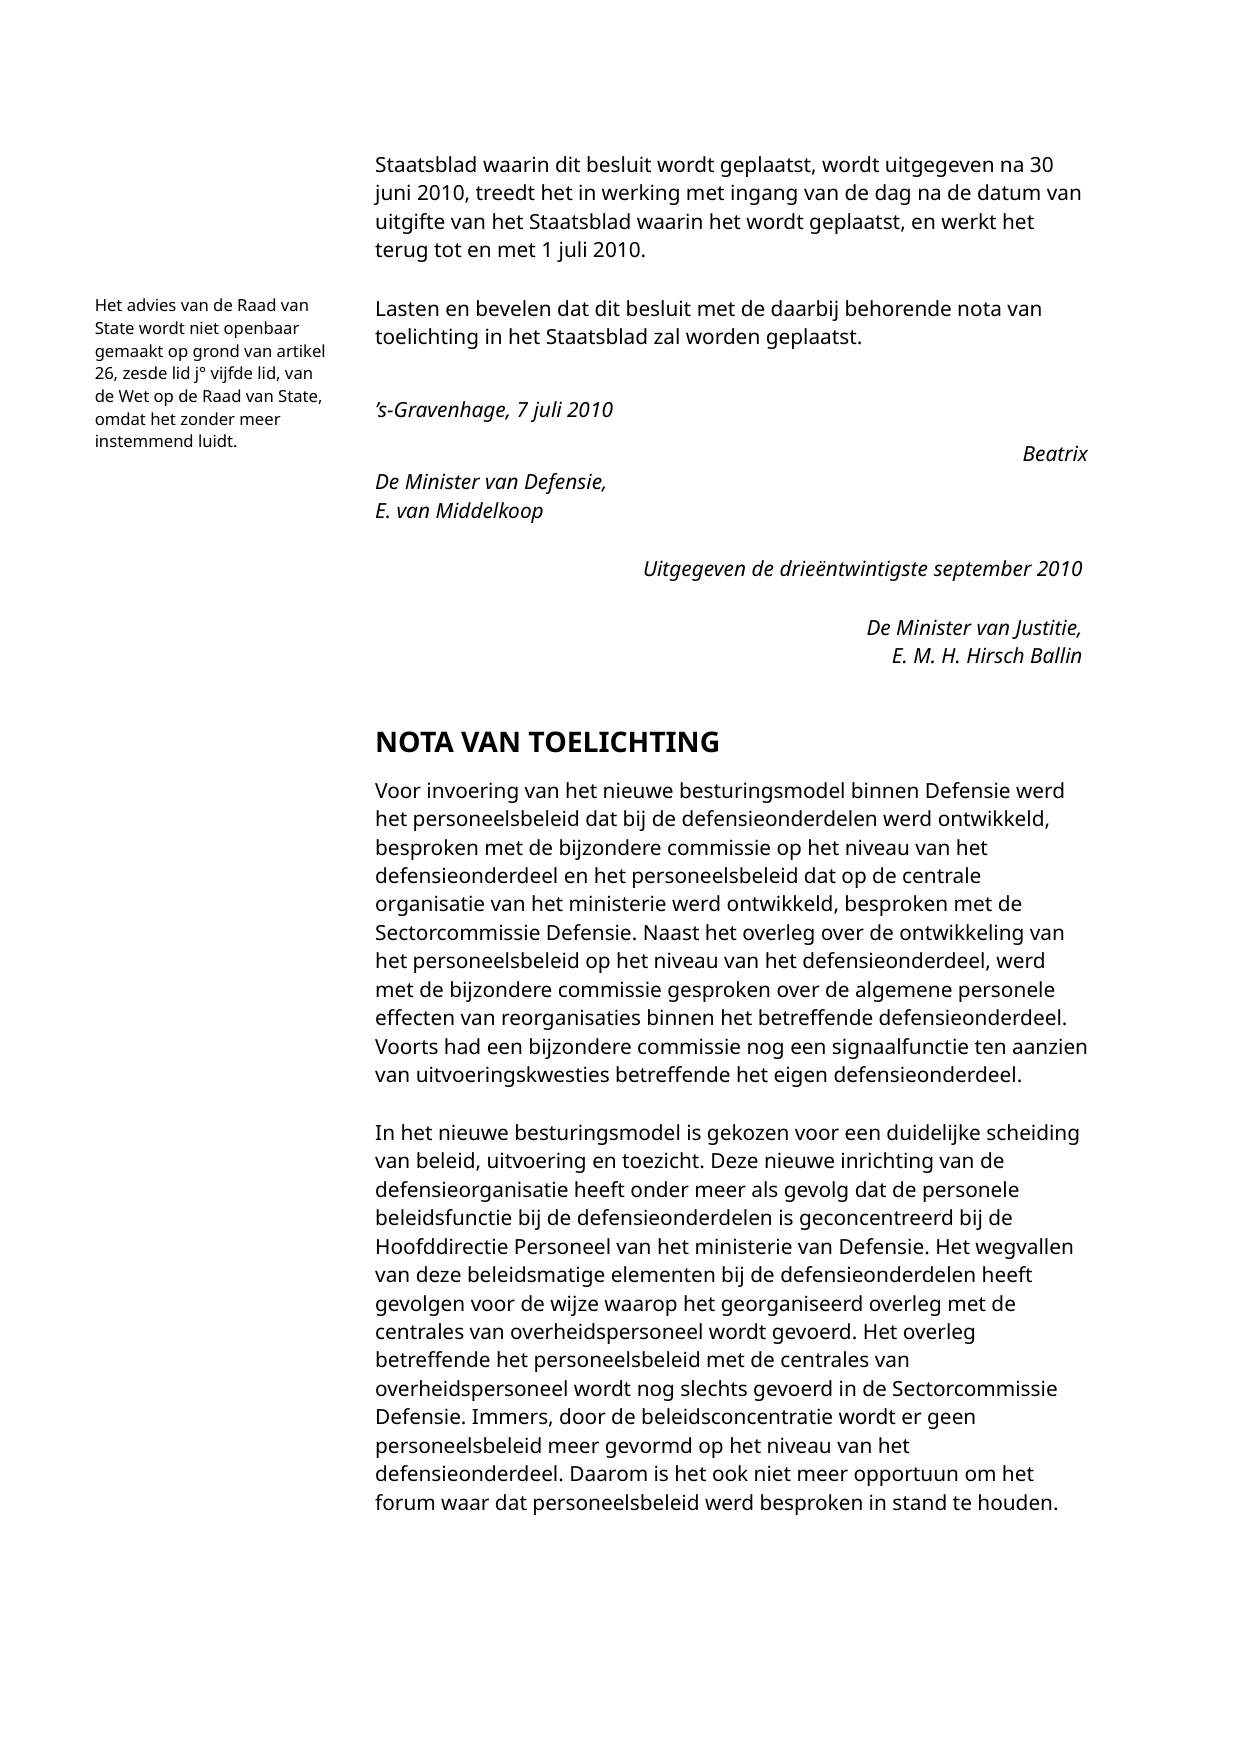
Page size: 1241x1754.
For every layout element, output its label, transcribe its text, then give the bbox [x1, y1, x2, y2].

text E. M. H. Hirsch Ballin [375, 641, 1090, 670]
text In het nieuwe besturingsmodel is gekozen voor een duidelijke scheiding van beleid, uitvoering en toezicht. Deze nieuwe inrichting van de defensieorganisatie heeft onder meer als gevolg dat de personele beleidsfunctie bij de defensieonderdelen is geconcentreerd bij de Hoofddirectie Personeel van het ministerie van Defensie. Het wegvallen van deze beleidsmatige elementen bij de defensieonderdelen heeft gevolgen voor de wijze waarop het georganiseerd overleg met de centrales van overheidspersoneel wordt gevoerd. Het overleg betreffende het personeelsbeleid met de centrales van overheidspersoneel wordt nog slechts gevoerd in de Sectorcommissie Defensie. Immers, door de beleidsconcentratie wordt er geen personeelsbeleid meer gevormd op het niveau van het defensieonderdeel. Daarom is het ook niet meer opportuun om het forum waar dat personeelsbeleid werd besproken in stand te houden. [375, 1118, 1090, 1516]
text ’s-Gravenhage, 7 juli 2010 [375, 396, 1090, 424]
text Het advies van de Raad van State wordt niet openbaar gemaakt op grond van artikel 26, zesde lid j° vijfde lid, van de Wet op de Raad van State, omdat het zonder meer instemmend luidt. [94, 294, 328, 453]
subtitle NOTA VAN TOELICHTING [375, 722, 1090, 761]
text E. van Middelkoop [375, 496, 1090, 524]
text De Minister van Justitie, [375, 613, 1090, 641]
text De Minister van Defensie, [375, 467, 1090, 496]
text Voor invoering van het nieuwe besturingsmodel binnen Defensie werd het personeelsbeleid dat bij de defensieonderdelen werd ontwikkeld, besproken met de bijzondere commissie op het niveau van het defensieonderdeel en het personeelsbeleid dat op de centrale organisatie van het ministerie werd ontwikkeld, besproken met de Sectorcommissie Defensie. Naast het overleg over de ontwikkeling van het personeelsbeleid op het niveau van het defensieonderdeel, werd met de bijzondere commissie gesproken over de algemene personele effecten van reorganisaties binnen het betreffende defensieonderdeel. Voorts had een bijzondere commissie nog een signaalfunctie ten aanzien van uitvoeringskwesties betreffende het eigen defensieonderdeel. [375, 776, 1090, 1089]
text Staatsblad waarin dit besluit wordt geplaatst, wordt uitgegeven na 30 juni 2010, treedt het in werking met ingang van de dag na de datum van uitgifte van het Staatsblad waarin het wordt geplaatst, en werkt het terug tot en met 1 juli 2010. [375, 150, 1090, 264]
text Lasten en bevelen dat dit besluit met de daarbij behorende nota van toelichting in het Staatsblad zal worden geplaatst. [375, 294, 1090, 351]
text Uitgegeven de drieëntwintigste september 2010 [375, 554, 1090, 583]
text Beatrix [375, 439, 1090, 467]
